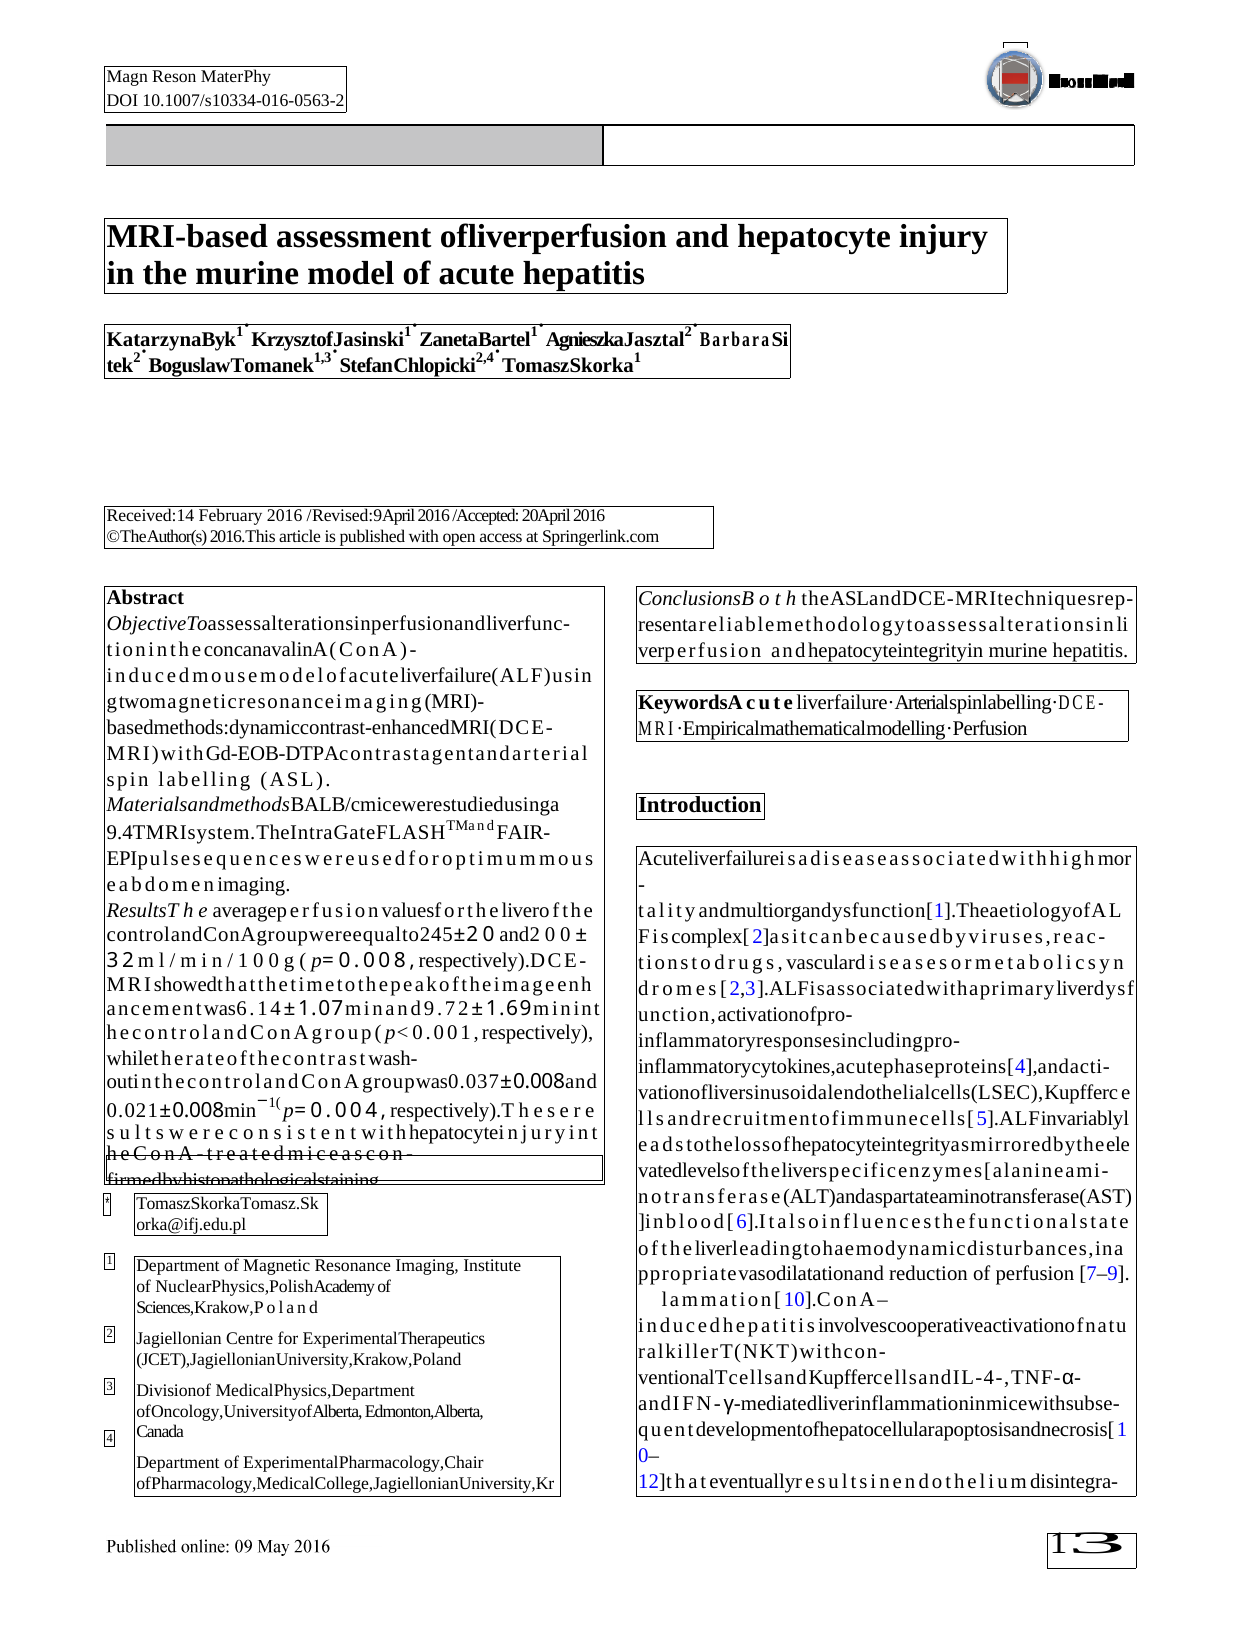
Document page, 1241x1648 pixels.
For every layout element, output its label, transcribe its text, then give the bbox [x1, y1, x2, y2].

text of NuclearPhysics,PolishAcademy of Sciences,Krakow,Poland [136, 1276, 548, 1317]
text ofPharmacology,MedicalCollege,JagiellonianUniversity,Krakow,Poland [136, 1473, 559, 1496]
text ©TheAuthor(s) 2016.This article is published with open access at Springerlink.com [106, 526, 713, 547]
text Magn Reson MaterPhy [106, 67, 346, 87]
text Introduction [638, 794, 764, 818]
text KatarzynaByk1·KrzysztofJasinski1·ZanetaBartel1·AgnieszkaJasztal2·BarbaraSitek2·BoguslawTomanek1,3·StefanChlopicki2,4·TomaszSkorka1 [106, 325, 788, 377]
text 3 [106, 1379, 114, 1393]
text MRI‑based assessment ofliverperfusion and hepatocyte injury [106, 219, 1007, 254]
text Department of Magnetic Resonance Imaging, Institute [136, 1257, 560, 1276]
text TheConA-inducedmodelofALFwasoriginallyusedforstudiesofthepathophysiologyoflymphocyteT-dependentliverinjuryandinpre-clinicalstudiesonliverinflammation[10].ConA–inducedhepatitisinvolvescooperativeactivationofnaturalkillerT(NKT)withcon-ventionalTcellsandKupffercellsandIL-4-,TNF-α-andIFN-γ-mediatedliverinflammationinmicewithsubse-quentdevelopmentofhepatocellularapoptosisandnecrosis[10–12]thateventuallyresultsinendotheliumdisintegra-tion and necrosis ofhepatocytes[10]. [638, 1287, 1134, 1496]
text 2 [106, 1327, 114, 1340]
text in the murine model of acute hepatitis [106, 254, 1007, 292]
text 1 [106, 1254, 114, 1267]
text whiletherateofthecontrastwash-outinthecontrolandConAgroupwas0.037±0.008and0.021±0.008min−1(p=0.004,respectively).TheseresultswereconsistentwithhepatocyteinjuryintheConA-treatedmiceascon- [106, 1048, 603, 1155]
text ResultsTheaverageperfusionvaluesfortheliverofthecontrolandConAgroupwereequalto245±20and200±32ml/min/100g(p=0.008,respectively).DCE-MRIshowedthatthetimetothepeakoftheimageenhancementwas6.14±1.07minand9.72±1.69mininthecontrolandConAgroup(p<0.001,respectively), [106, 900, 603, 1044]
text MaterialsandmethodsBALB/cmicewerestudiedusinga [106, 793, 604, 817]
text Divisionof MedicalPhysics,Department ofOncology,UniversityofAlberta, Edmonton,Alberta, Canada [136, 1380, 526, 1441]
text KeywordsAcuteliverfailure·Arterialspinlabelling·DCE-MRI·Empiricalmathematicalmodelling·Perfusion [638, 691, 1126, 740]
text Jagiellonian Centre for ExperimentalTherapeutics (JCET),JagiellonianUniversity,Krakow,Poland [136, 1328, 555, 1369]
picture [106, 1535, 382, 1558]
text whiletherateofthecontrastwash-outinthecontrolandConAgroupwas0.037±0.008and0.021±0.008min−1(p=0.004,respectively).TheseresultswereconsistentwithhepatocyteinjuryintheConA-treatedmiceascon- [107, 1156, 602, 1165]
text firmedbyhistopathologicalstaining. [107, 1168, 602, 1180]
text Department of ExperimentalPharmacology,Chair [136, 1452, 560, 1472]
text DOI 10.1007/s10334-016-0563-2 [106, 90, 346, 110]
text 9.4TMRIsystem.TheIntraGateFLASHTMandFAIR-EPIpulsesequenceswereusedforoptimummouseabdomenimaging. [106, 817, 603, 896]
text TomaszSkorkaTomasz.Skorka@ifj.edu.pl [136, 1194, 325, 1234]
text ObjectiveToassessalterationsinperfusionandliverfunc-tionintheconcanavalinA(ConA)-inducedmousemodelofacuteliverfailure(ALF)usingtwomagneticresonanceimaging(MRI)-basedmethods:dynamiccontrast-enhancedMRI(DCE-MRI)withGd-EOB-DTPAcontrastagentandarterial spin labelling (ASL). [106, 611, 603, 791]
picture [982, 48, 1048, 110]
text 13 [1049, 1534, 1136, 1559]
text firmedbyhistopathologicalstaining. [371, 1168, 604, 1184]
text ConclusionsBoththeASLandDCE-MRItechniquesrep-resentareliablemethodologytoassessalterationsinliverperfusion andhepatocyteintegrityin murine hepatitis. [638, 587, 1134, 662]
text Received:14 February 2016 /Revised:9April 2016 /Accepted: 20April 2016 [106, 507, 713, 526]
text * [105, 1194, 110, 1213]
text Abstract [106, 587, 604, 609]
text 4 [106, 1431, 114, 1445]
text Acuteliverfailureisadiseaseassociatedwithhighmor-talityandmultiorgandysfunction[1].TheaetiologyofALFiscomplex[2]asitcanbecausedbyviruses,reac-tionstodrugs,vasculardiseasesormetabolicsyndromes[2,3].ALFisassociatedwithaprimaryliverdysfunction,activationofpro-inflammatoryresponsesincludingpro-inflammatorycytokines,acutephaseproteins[4],andacti-vationofliversinusoidalendothelialcells(LSEC),Kupffercellsandrecruitmentofimmunecells[5].ALFinvariablyleadstothelossofhepatocyteintegrityasmirroredbytheelevatedlevelsoftheliverspecificenzymes[alanineami-notransferase(ALT)andaspartateaminotransferase(AST)]inblood[6].Italsoinfluencesthefunctionalstateoftheliverleadingtohaemodynamicdisturbances,inappropriatevasodilatationand reduction of perfusion [7–9]. [638, 847, 1134, 1285]
